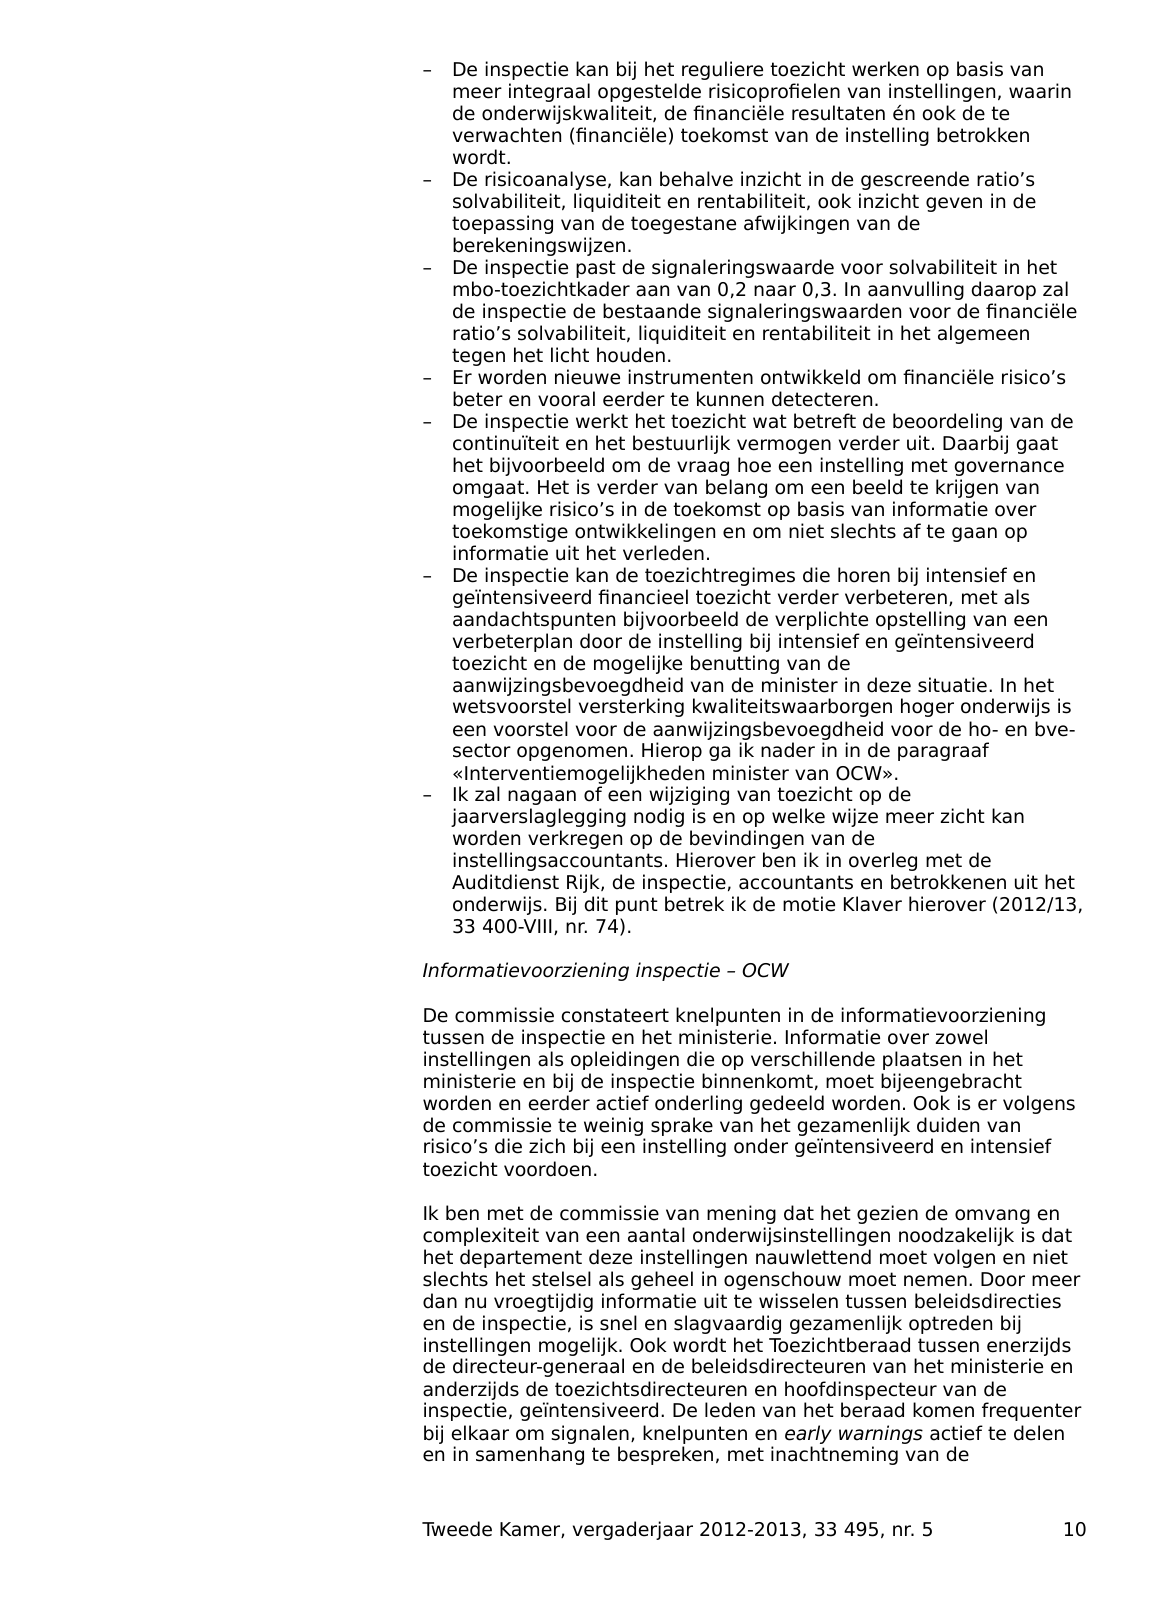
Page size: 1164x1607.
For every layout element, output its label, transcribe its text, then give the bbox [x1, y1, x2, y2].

text – Ik zal nagaan of een wijziging van toezicht op de jaarverslaglegging nodig is en op welke wijze meer zicht kan worden verkregen op de bevindingen van de instellingsaccountants. Hierover ben ik in overleg met de Auditdienst Rijk, de inspectie, accountants en betrokkenen uit het onderwijs. Bij dit punt betrek ik de motie Klaver hierover (2012/13, 33 400-VIII, nr. 74). [422, 784, 1087, 938]
text – De inspectie kan de toezichtregimes die horen bij intensief en geïntensiveerd financieel toezicht verder verbeteren, met als aandachtspunten bijvoorbeeld de verplichte opstelling van een verbeterplan door de instelling bij intensief en geïntensiveerd toezicht en de mogelijke benutting van de aanwijzingsbevoegdheid van de minister in deze situatie. In het wetsvoorstel versterking kwaliteitswaarborgen hoger onderwijs is een voorstel voor de aanwijzingsbevoegdheid voor de ho- en bve-sector opgenomen. Hierop ga ik nader in in de paragraaf «Interventiemogelijkheden minister van OCW». [422, 564, 1087, 784]
text – De risicoanalyse, kan behalve inzicht in de gescreende ratio’s solvabiliteit, liquiditeit en rentabiliteit, ook inzicht geven in de toepassing van de toegestane afwijkingen van de berekeningswijzen. [422, 169, 1087, 257]
text – Er worden nieuwe instrumenten ontwikkeld om financiële risico’s beter en vooral eerder te kunnen detecteren. [422, 367, 1087, 411]
subtitle Informatievoorziening inspectie – OCW [422, 960, 1087, 982]
text – De inspectie kan bij het reguliere toezicht werken op basis van meer integraal opgestelde risicoprofielen van instellingen, waarin de onderwijskwaliteit, de financiële resultaten én ook de te verwachten (financiële) toekomst van de instelling betrokken wordt. [422, 59, 1087, 169]
text – De inspectie past de signaleringswaarde voor solvabiliteit in het mbo-toezichtkader aan van 0,2 naar 0,3. In aanvulling daarop zal de inspectie de bestaande signaleringswaarden voor de financiële ratio’s solvabiliteit, liquiditeit en rentabiliteit in het algemeen tegen het licht houden. [422, 257, 1087, 367]
text Ik ben met de commissie van mening dat het gezien de omvang en complexiteit van een aantal onderwijsinstellingen noodzakelijk is dat het departement deze instellingen nauwlettend moet volgen en niet slechts het stelsel als geheel in ogenschouw moet nemen. Door meer dan nu vroegtijdig informatie uit te wisselen tussen beleidsdirecties en de inspectie, is snel en slagvaardig gezamenlijk optreden bij instellingen mogelijk. Ook wordt het Toezichtberaad tussen enerzijds de directeur-generaal en de beleidsdirecteuren van het ministerie en anderzijds de toezichtsdirecteuren en hoofdinspecteur van de inspectie, geïntensiveerd. De leden van het beraad komen frequenter bij elkaar om signalen, knelpunten en early warnings actief te delen en in samenhang te bespreken, met inachtneming van de [422, 1203, 1087, 1466]
text – De inspectie werkt het toezicht wat betreft de beoordeling van de continuïteit en het bestuurlijk vermogen verder uit. Daarbij gaat het bijvoorbeeld om de vraag hoe een instelling met governance omgaat. Het is verder van belang om een beeld te krijgen van mogelijke risico’s in de toekomst op basis van informatie over toekomstige ontwikkelingen en om niet slechts af te gaan op informatie uit het verleden. [422, 411, 1087, 564]
text De commissie constateert knelpunten in de informatievoorziening tussen de inspectie en het ministerie. Informatie over zowel instellingen als opleidingen die op verschillende plaatsen in het ministerie en bij de inspectie binnenkomt, moet bijeengebracht worden en eerder actief onderling gedeeld worden. Ook is er volgens de commissie te weinig sprake van het gezamenlijk duiden van risico’s die zich bij een instelling onder geïntensiveerd en intensief toezicht voordoen. [422, 1004, 1087, 1180]
